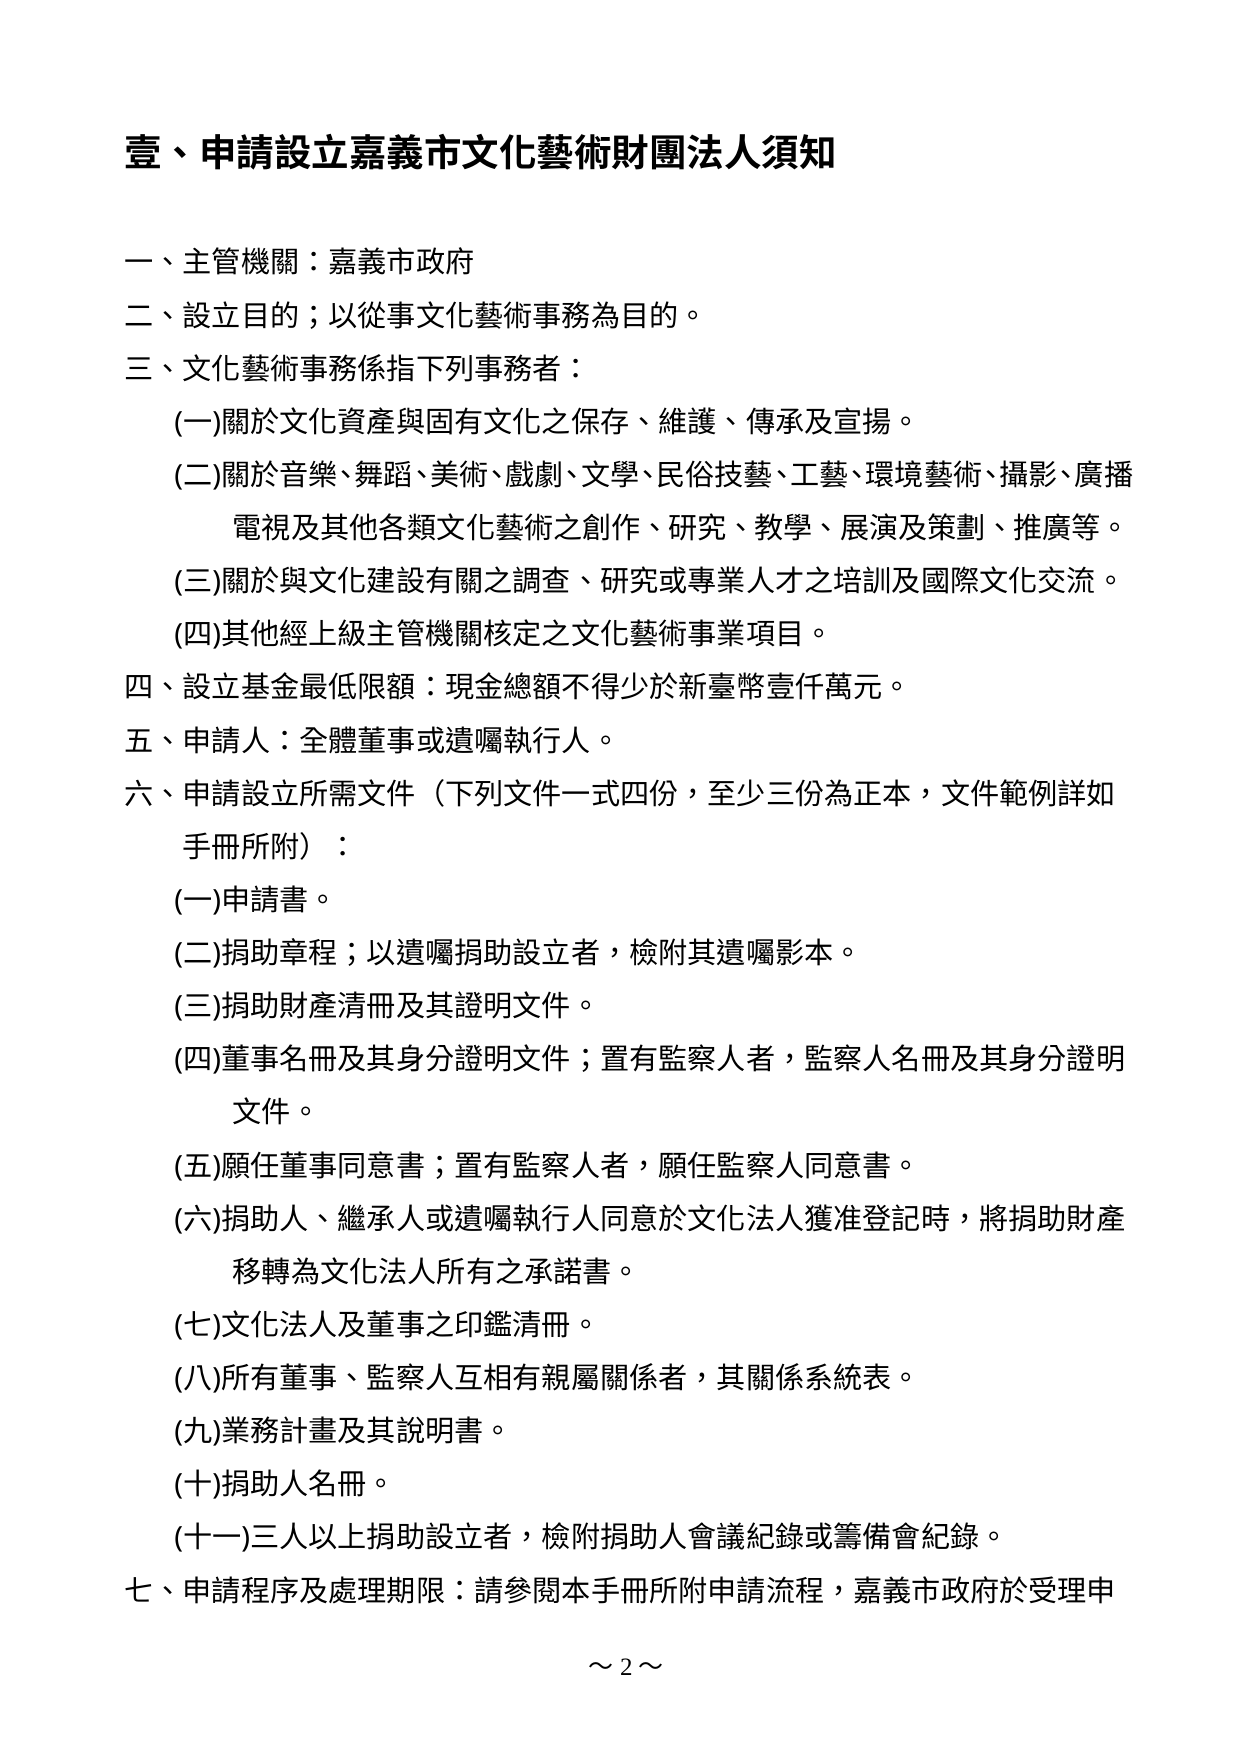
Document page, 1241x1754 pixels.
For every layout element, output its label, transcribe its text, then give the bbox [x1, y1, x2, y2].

text (三)捐助財產清冊及其證明文件。 [174, 974, 1128, 1027]
text (二)關於音樂、舞蹈、美術、戲劇、文學、民俗技藝、工藝、環境藝術、攝影、廣播、電視及其他各類文化藝術之創作、研究、教學、展演及策劃、推廣等。 [174, 443, 1128, 549]
text (十)捐助人名冊。 [174, 1452, 1128, 1505]
text (七)文化法人及董事之印鑑清冊。 [174, 1293, 1128, 1346]
text (四)其他經上級主管機關核定之文化藝術事業項目。 [174, 602, 1128, 655]
text 三、文化藝術事務係指下列事務者： [124, 337, 1128, 390]
text (一)申請書。 [174, 868, 1128, 921]
text 七、申請程序及處理期限：請參閱本手冊所附申請流程，嘉義市政府於受理申 [124, 1558, 1128, 1612]
text (三)關於與文化建設有關之調查、研究或專業人才之培訓及國際文化交流。 [174, 549, 1128, 602]
text (六)捐助人、繼承人或遺囑執行人同意於文化法人獲准登記時，將捐助財產移轉為文化法人所有之承諾書。 [174, 1187, 1128, 1293]
text (九)業務計畫及其說明書。 [174, 1399, 1128, 1452]
text 一、主管機關：嘉義市政府 [124, 230, 1128, 283]
text 四、設立基金最低限額：現金總額不得少於新臺幣壹仟萬元。 [124, 655, 1128, 708]
text 六、申請設立所需文件（下列文件一式四份，至少三份為正本，文件範例詳如手冊所附）： [124, 762, 1128, 868]
text 五、申請人：全體董事或遺囑執行人。 [124, 708, 1128, 762]
text 二、設立目的；以從事文化藝術事務為目的。 [124, 283, 1128, 337]
text (十一)三人以上捐助設立者，檢附捐助人會議紀錄或籌備會紀錄。 [174, 1505, 1128, 1558]
text (四)董事名冊及其身分證明文件；置有監察人者，監察人名冊及其身分證明文件。 [174, 1027, 1128, 1133]
text (八)所有董事、監察人互相有親屬關係者，其關係系統表。 [174, 1346, 1128, 1399]
text (一)關於文化資產與固有文化之保存、維護、傳承及宣揚。 [174, 390, 1128, 443]
text (五)願任董事同意書；置有監察人者，願任監察人同意書。 [174, 1133, 1128, 1187]
text 壹、申請設立嘉義市文化藝術財團法人須知 [124, 124, 1128, 177]
text (二)捐助章程；以遺囑捐助設立者，檢附其遺囑影本。 [174, 921, 1128, 974]
